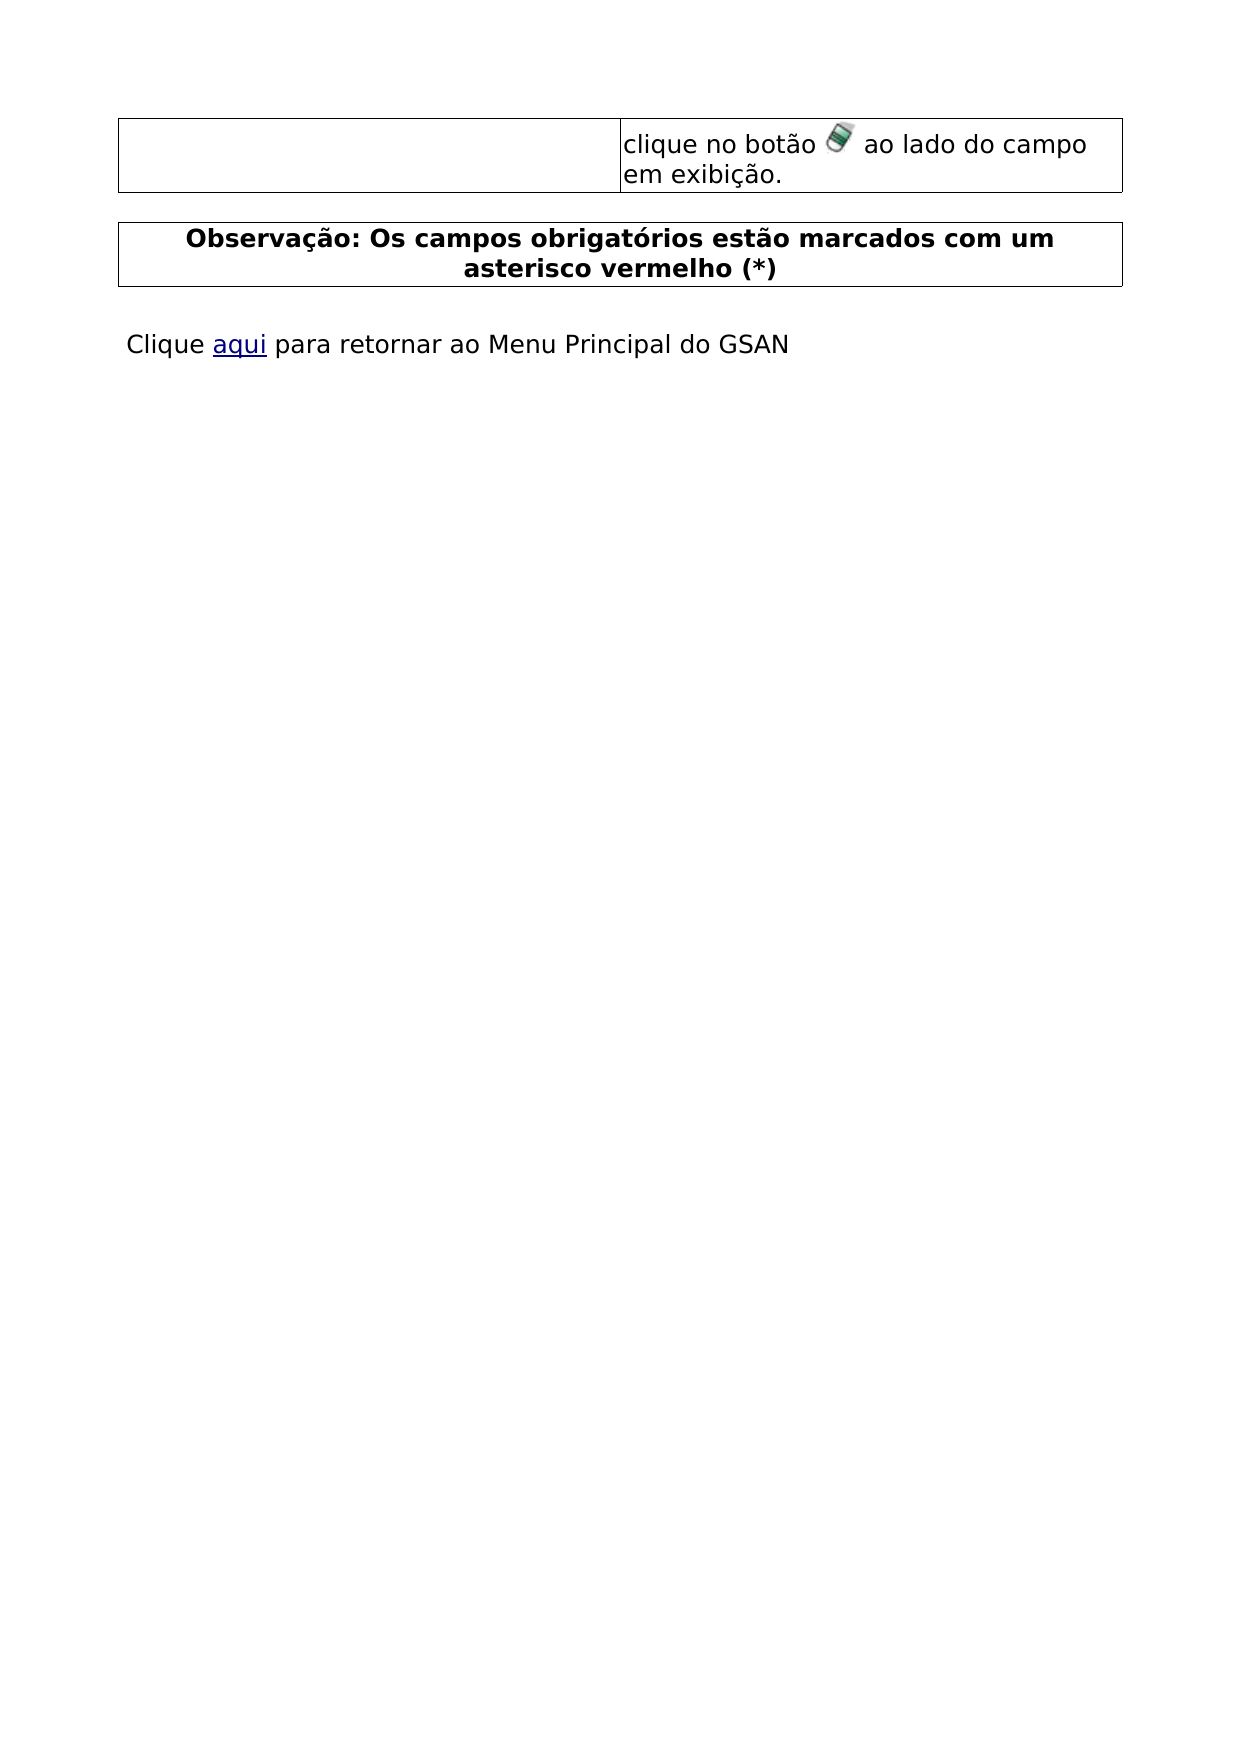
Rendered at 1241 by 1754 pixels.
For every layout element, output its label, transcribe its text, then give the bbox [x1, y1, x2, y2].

table_header Observação: Os campos obrigatórios estão marcados com um asterisco vermelho (*) [119, 223, 1122, 286]
text Clique aqui para retornar ao Menu Principal do GSAN [118, 301, 1122, 359]
picture [824, 121, 856, 154]
table_cell clique no botão ao lado do campo em exibição. [621, 119, 1122, 192]
table_cell [119, 119, 620, 192]
